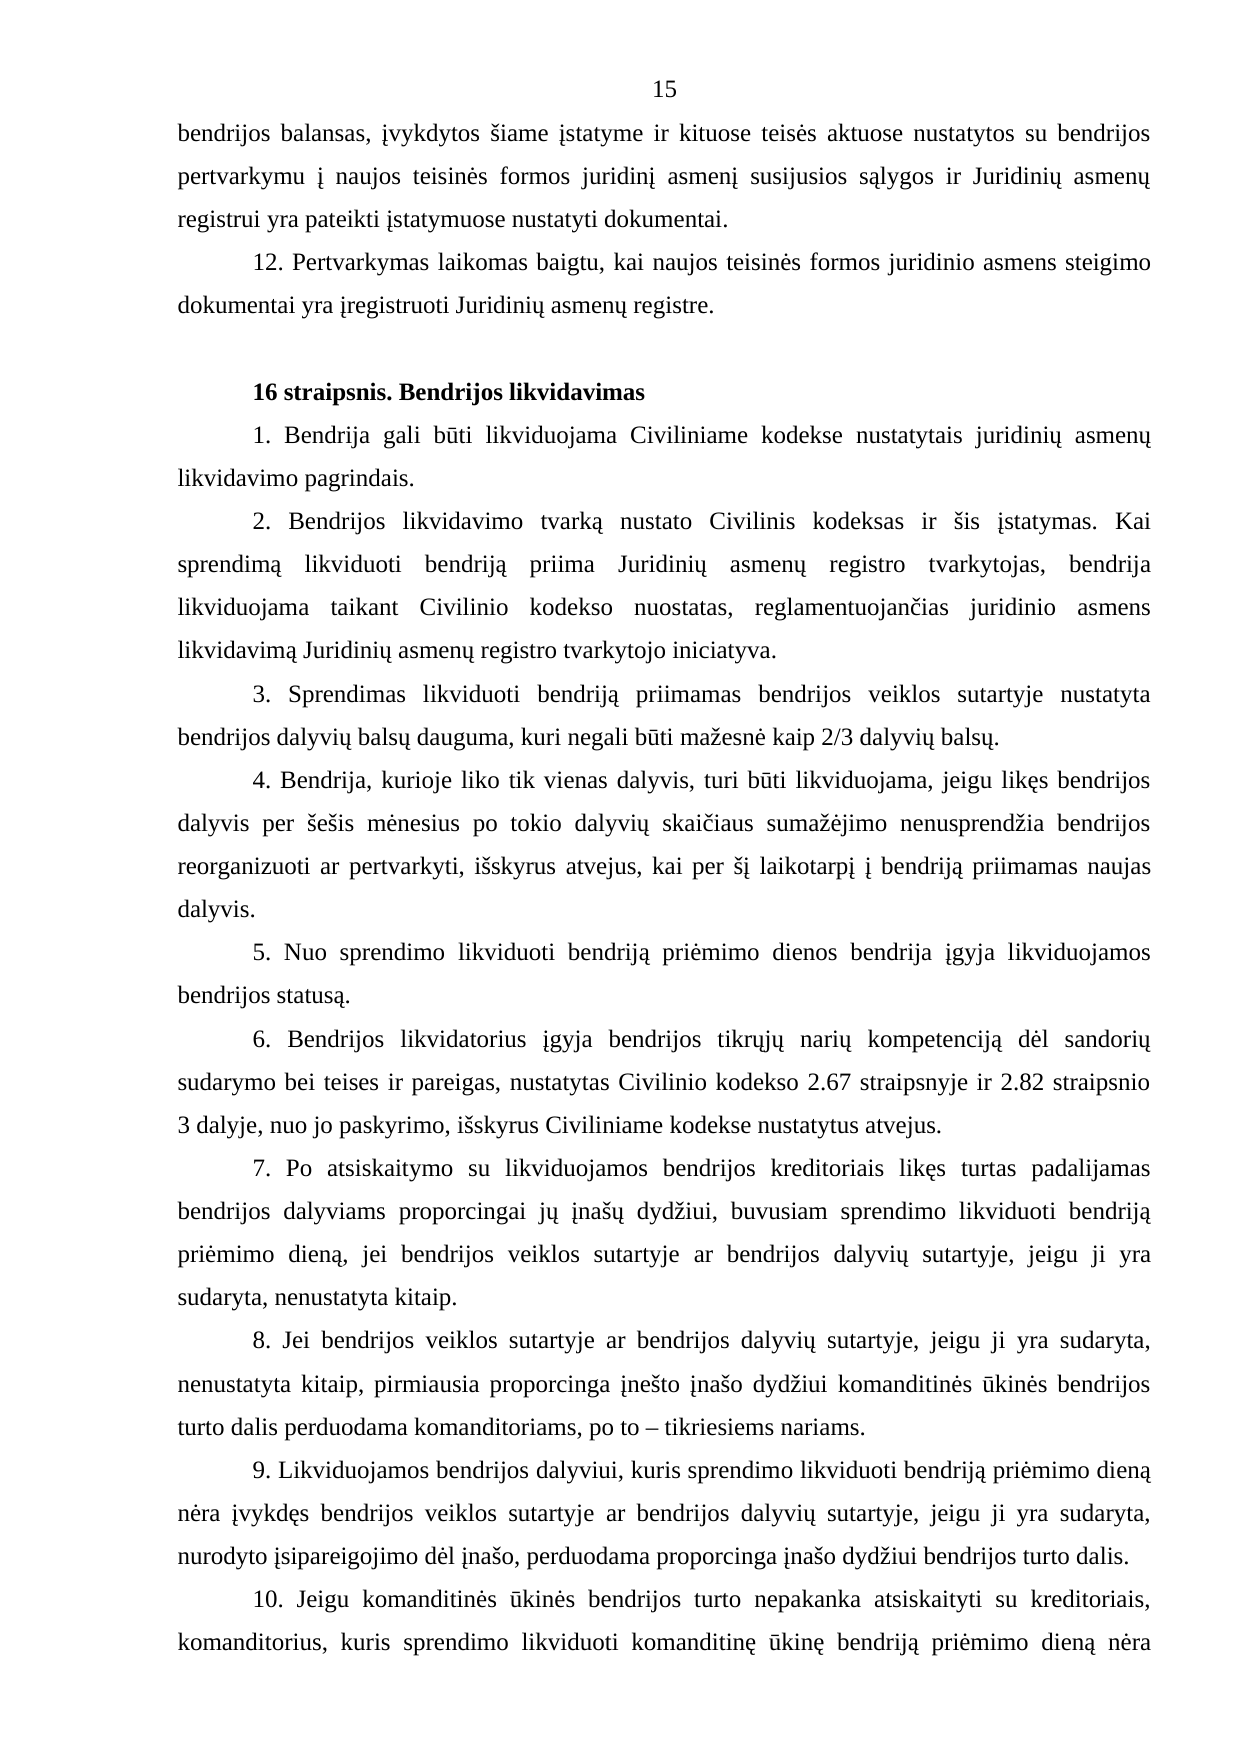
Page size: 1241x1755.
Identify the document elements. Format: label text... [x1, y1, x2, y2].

text 6. Bendrijos likvidatorius įgyja bendrijos tikrųjų narių kompetenciją dėl sandorių sudarymo bei teises ir pareigas, nustatytas Civilinio kodekso 2.67 straipsnyje ir 2.82 straipsnio 3 dalyje, nuo jo paskyrimo, išskyrus Civiliniame kodekse nustatytus atvejus. [177, 1024, 1152, 1139]
text 12. Pertvarkymas laikomas baigtu, kai naujos teisinės formos juridinio asmens steigimo dokumentai yra įregistruoti Juridinių asmenų registre. [177, 247, 1152, 319]
text 5. Nuo sprendimo likviduoti bendriją priėmimo dienos bendrija įgyja likviduojamos bendrijos statusą. [177, 937, 1152, 1009]
text 7. Po atsiskaitymo su likviduojamos bendrijos kreditoriais likęs turtas padalijamas bendrijos dalyviams proporcingai jų įnašų dydžiui, buvusiam sprendimo likviduoti bendriją priėmimo dieną, jei bendrijos veiklos sutartyje ar bendrijos dalyvių sutartyje, jeigu ji yra sudaryta, nenustatyta kitaip. [177, 1153, 1152, 1311]
text bendrijos balansas, įvykdytos šiame įstatyme ir kituose teisės aktuose nustatytos su bendrijos pertvarkymu į naujos teisinės formos juridinį asmenį susijusios sąlygos ir Juridinių asmenų registrui yra pateikti įstatymuose nustatyti dokumentai. [177, 118, 1152, 233]
text 10. Jeigu komanditinės ūkinės bendrijos turto nepakanka atsiskaityti su kreditoriais, komanditorius, kuris sprendimo likviduoti komanditinę ūkinę bendriją priėmimo dieną nėra [177, 1584, 1152, 1656]
text 3. Sprendimas likviduoti bendriją priimamas bendrijos veiklos sutartyje nustatyta bendrijos dalyvių balsų dauguma, kuri negali būti mažesnė kaip 2/3 dalyvių balsų. [177, 679, 1152, 751]
text 1. Bendrija gali būti likviduojama Civiliniame kodekse nustatytais juridinių asmenų likvidavimo pagrindais. [177, 420, 1152, 492]
text 9. Likviduojamos bendrijos dalyviui, kuris sprendimo likviduoti bendriją priėmimo dieną nėra įvykdęs bendrijos veiklos sutartyje ar bendrijos dalyvių sutartyje, jeigu ji yra sudaryta, nurodyto įsipareigojimo dėl įnašo, perduodama proporcinga įnašo dydžiui bendrijos turto dalis. [177, 1455, 1152, 1570]
text 8. Jei bendrijos veiklos sutartyje ar bendrijos dalyvių sutartyje, jeigu ji yra sudaryta, nenustatyta kitaip, pirmiausia proporcinga įnešto įnašo dydžiui komanditinės ūkinės bendrijos turto dalis perduodama komanditoriams, po to – tikriesiems nariams. [177, 1326, 1152, 1441]
text 2. Bendrijos likvidavimo tvarką nustato Civilinis kodeksas ir šis įstatymas. Kai sprendimą likviduoti bendriją priima Juridinių asmenų registro tvarkytojas, bendrija likviduojama taikant Civilinio kodekso nuostatas, reglamentuojančias juridinio asmens likvidavimą Juridinių asmenų registro tvarkytojo iniciatyva. [177, 506, 1152, 664]
text 4. Bendrija, kurioje liko tik vienas dalyvis, turi būti likviduojama, jeigu likęs bendrijos dalyvis per šešis mėnesius po tokio dalyvių skaičiaus sumažėjimo nenusprendžia bendrijos reorganizuoti ar pertvarkyti, išskyrus atvejus, kai per šį laikotarpį į bendriją priimamas naujas dalyvis. [177, 765, 1152, 923]
text 16 straipsnis. Bendrijos likvidavimas [177, 377, 1152, 406]
